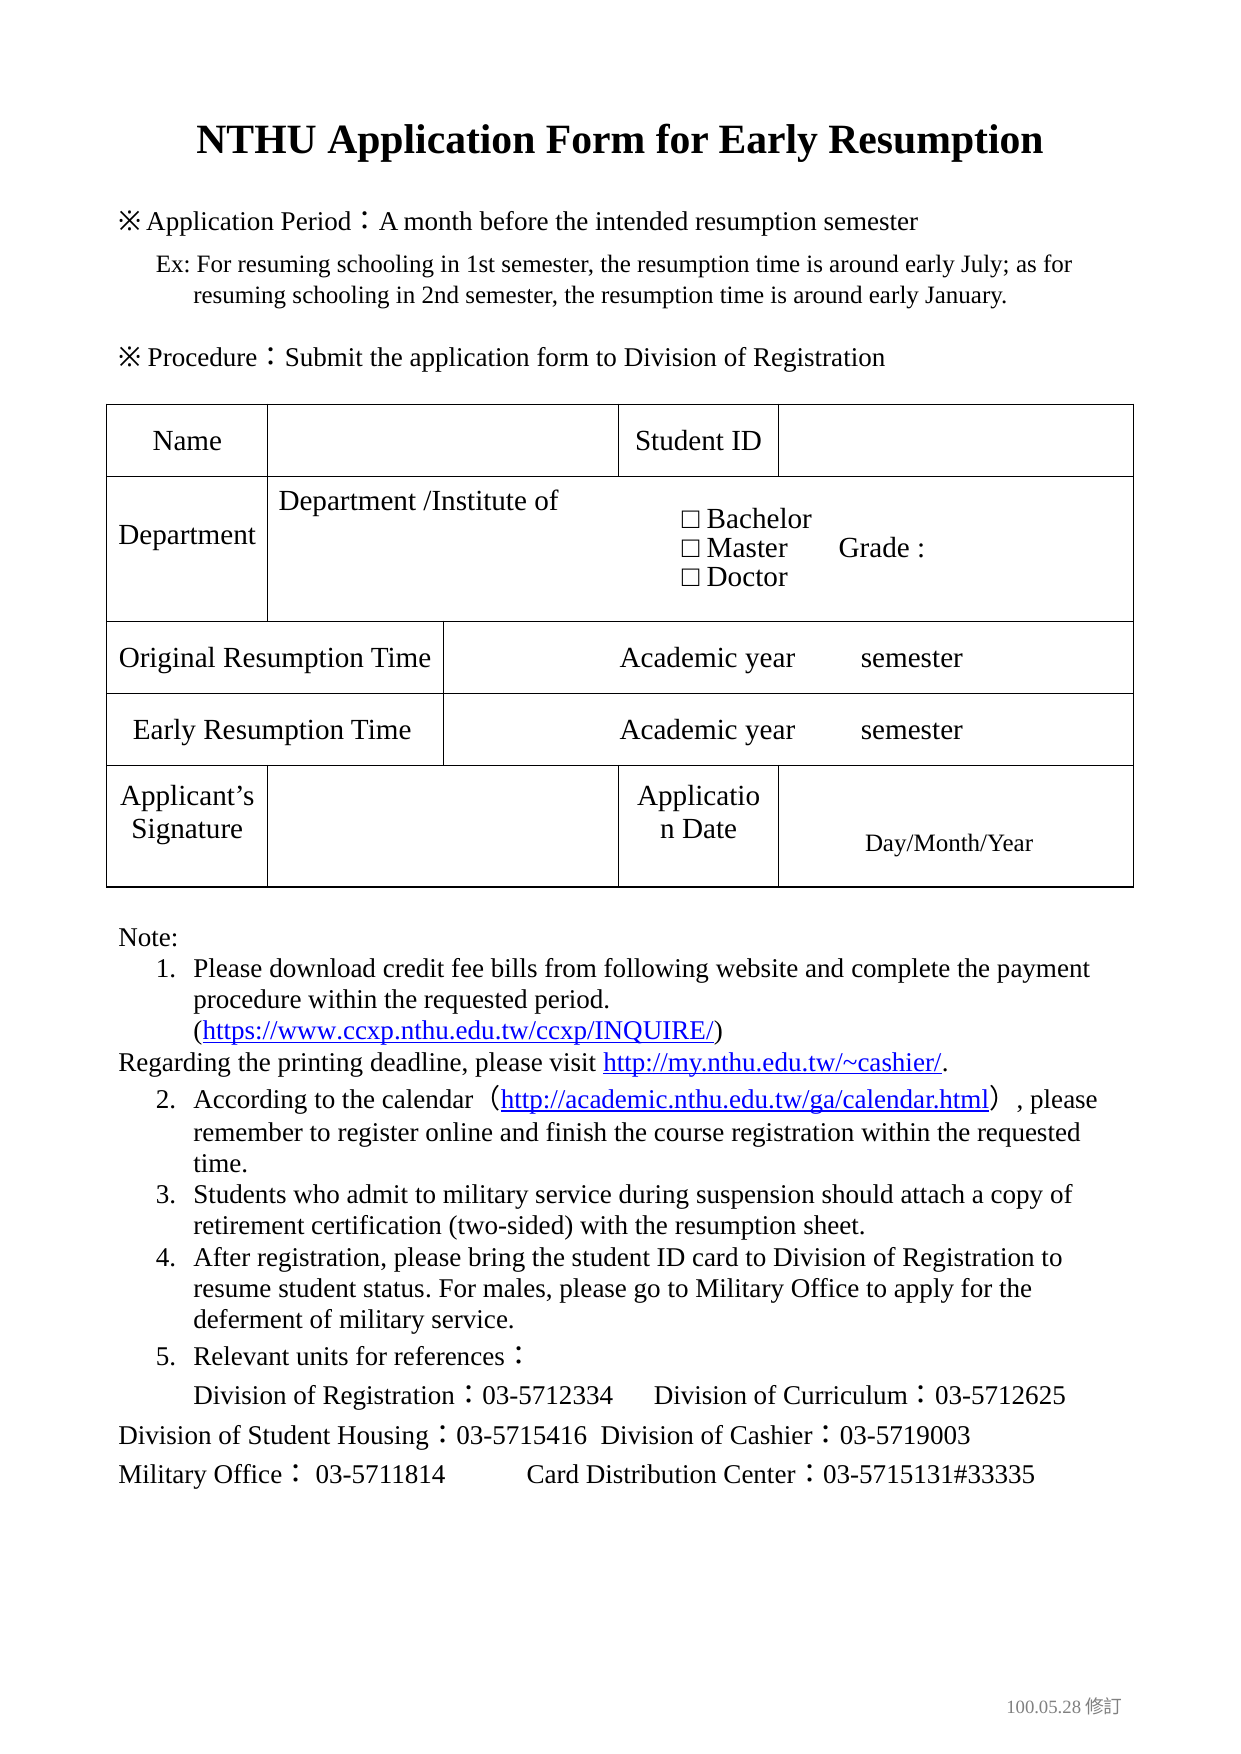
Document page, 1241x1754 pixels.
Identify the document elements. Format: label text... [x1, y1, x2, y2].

table_cell Department [107, 477, 267, 621]
list Students who admit to military service during suspension should attach a copy of retirement certification (two-sided) with the resumption sheet. [156, 1178, 1122, 1241]
table_cell Academic year semester [444, 694, 1133, 765]
text Military Office： 03-5711814 Card Distribution Center：03-5715131#33335 [118, 1452, 1122, 1491]
table_header [779, 405, 1133, 476]
table_header Name [107, 405, 267, 476]
text Note: [118, 921, 1122, 952]
table_cell Day/Month/Year [779, 766, 1133, 886]
list According to the calendar（http://academic.nthu.edu.tw/ga/calendar.html）, please remember to register online and finish the course registration within the requested time. [156, 1077, 1122, 1178]
table_cell [268, 766, 618, 886]
list After registration, please bring the student ID card to Division of Registration to resume student status. For males, please go to Military Office to apply for the deferment of military service. [156, 1241, 1122, 1334]
list Please download credit fee bills from following website and complete the payment procedure within the requested period. (https://www.ccxp.nthu.edu.tw/ccxp/INQUIRE/) [156, 952, 1122, 1046]
table_header [268, 405, 618, 476]
table_cell Early Resumption Time [107, 694, 443, 765]
text ※ Procedure：Submit the application form to Division of Registration [118, 341, 1122, 372]
table_cell Application Date [619, 766, 778, 886]
table_cell Department /Institute of [268, 477, 670, 621]
table_cell □ Bachelor □ Master Grade : □ Doctor [670, 477, 1133, 621]
text Regarding the printing deadline, please visit http://my.nthu.edu.tw/~cashier/. [118, 1046, 1122, 1077]
text ※ Application Period：A month before the intended resumption semester [118, 206, 1122, 237]
text Division of Student Housing：03-5715416 Division of Cashier：03-5719003 [118, 1413, 1122, 1452]
table_cell Applicant’s Signature [107, 766, 267, 886]
list Relevant units for references： Division of Registration：03-5712334 Division of Curriculum：03-5712625 [156, 1334, 1122, 1413]
text Ex: For resuming schooling in 1st semester, the resumption time is around early July; as for resuming schooling in 2nd semester, the resumption time is around early January. [156, 247, 1122, 310]
table_cell Original Resumption Time [107, 622, 443, 693]
table_cell Academic year semester [444, 622, 1133, 693]
table_header Student ID [619, 405, 778, 476]
text NTHU Application Form for Early Resumption [168, 118, 1072, 162]
